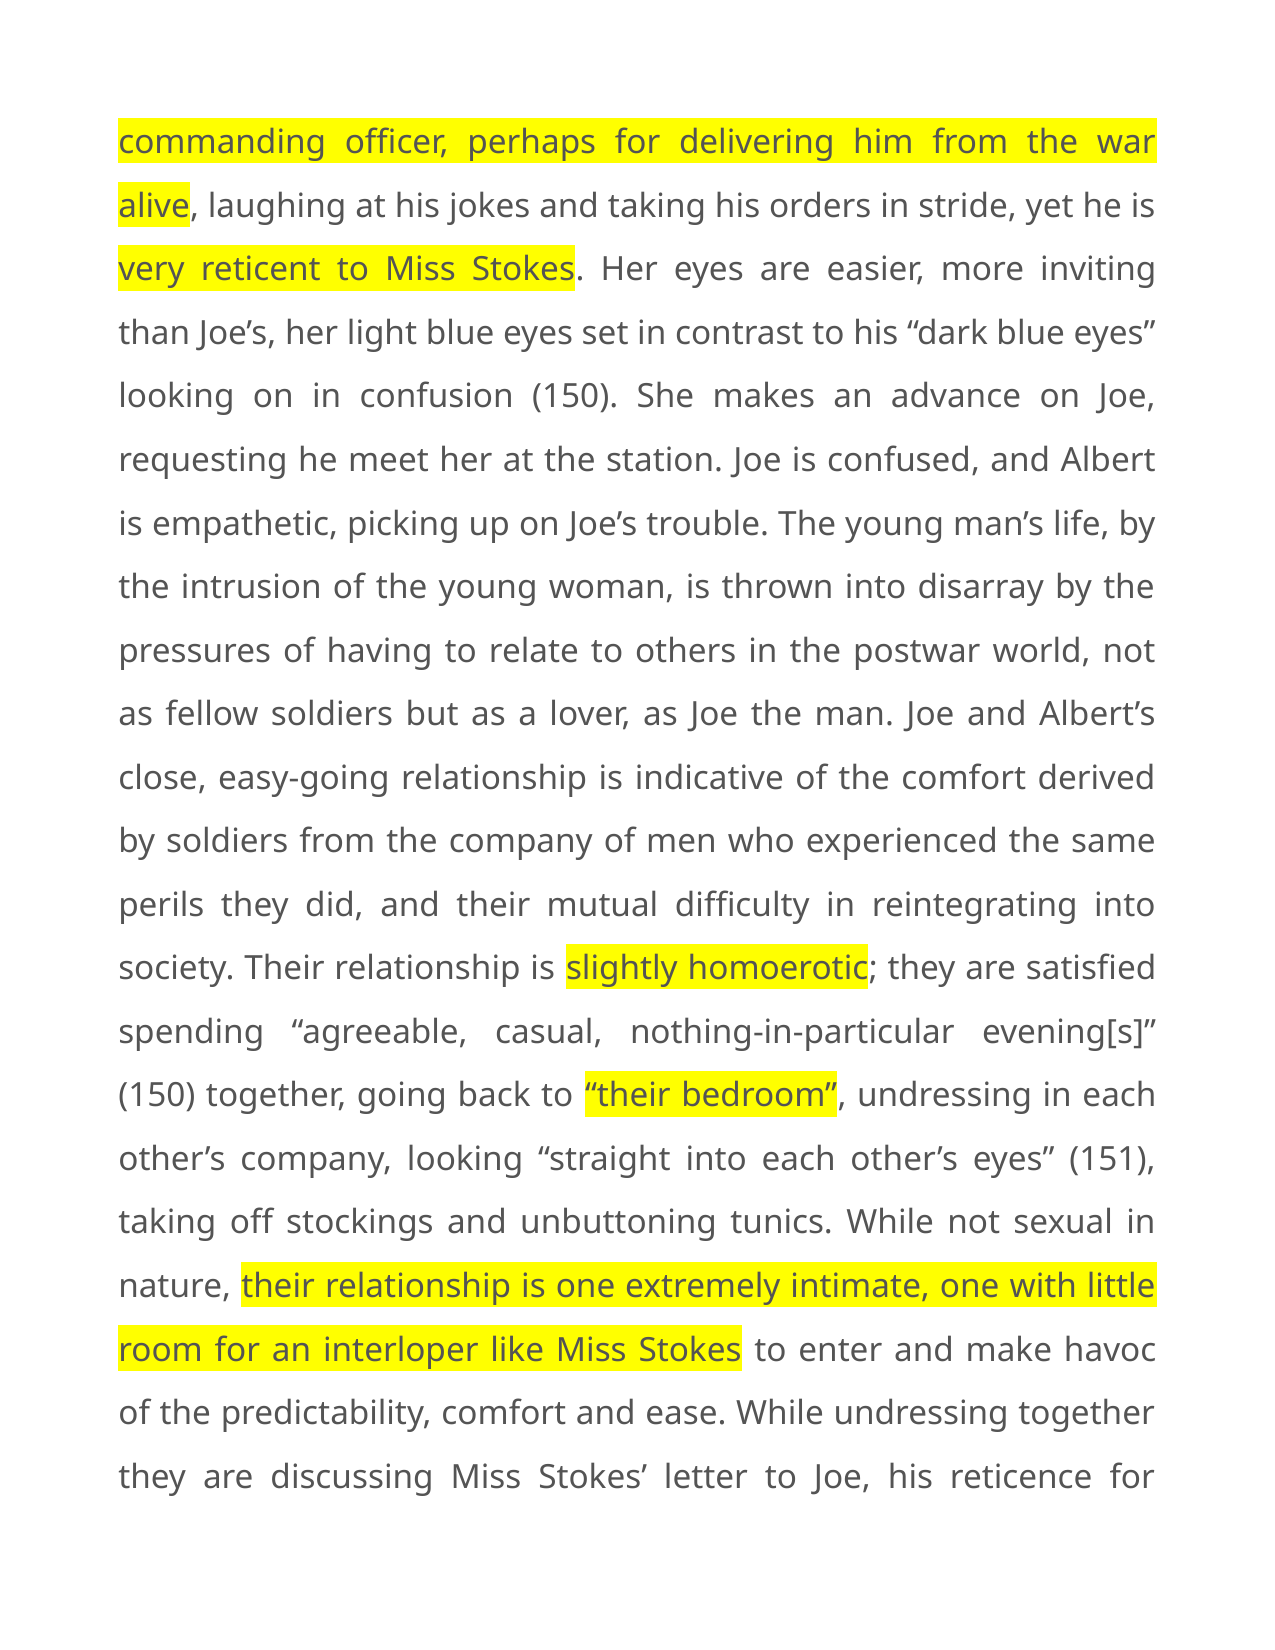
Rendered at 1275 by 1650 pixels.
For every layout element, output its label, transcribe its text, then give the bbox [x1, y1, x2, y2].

text commanding officer, perhaps for delivering him from the war alive, laughing at his jokes and taking his orders in stride, yet he is very reticent to Miss Stokes. Her eyes are easier, more inviting than Joe’s, her light blue eyes set in contrast to his “dark blue eyes” looking on in confusion (150). She makes an advance on Joe, requesting he meet her at the station. Joe is confused, and Albert is empathetic, picking up on Joe’s trouble. The young man’s life, by the intrusion of the young woman, is thrown into disarray by the pressures of having to relate to others in the postwar world, not as fellow soldiers but as a lover, as Joe the man. Joe and Albert’s close, easy-going relationship is indicative of the comfort derived by soldiers from the company of men who experienced the same perils they did, and their mutual difficulty in reintegrating into society. Their relationship is slightly homoerotic; they are satisfied spending “agreeable, casual, nothing-in-particular evening[s]” (150) together, going back to “their bedroom”, undressing in each other’s company, looking “straight into each other’s eyes” (151), taking off stockings and unbuttoning tunics. While not sexual in nature, their relationship is one extremely intimate, one with little room for an interloper like Miss Stokes to enter and make havoc of the predictability, comfort and ease. While undressing together they are discussing Miss Stokes’ letter to Joe, his reticence for [118, 118, 1157, 1498]
